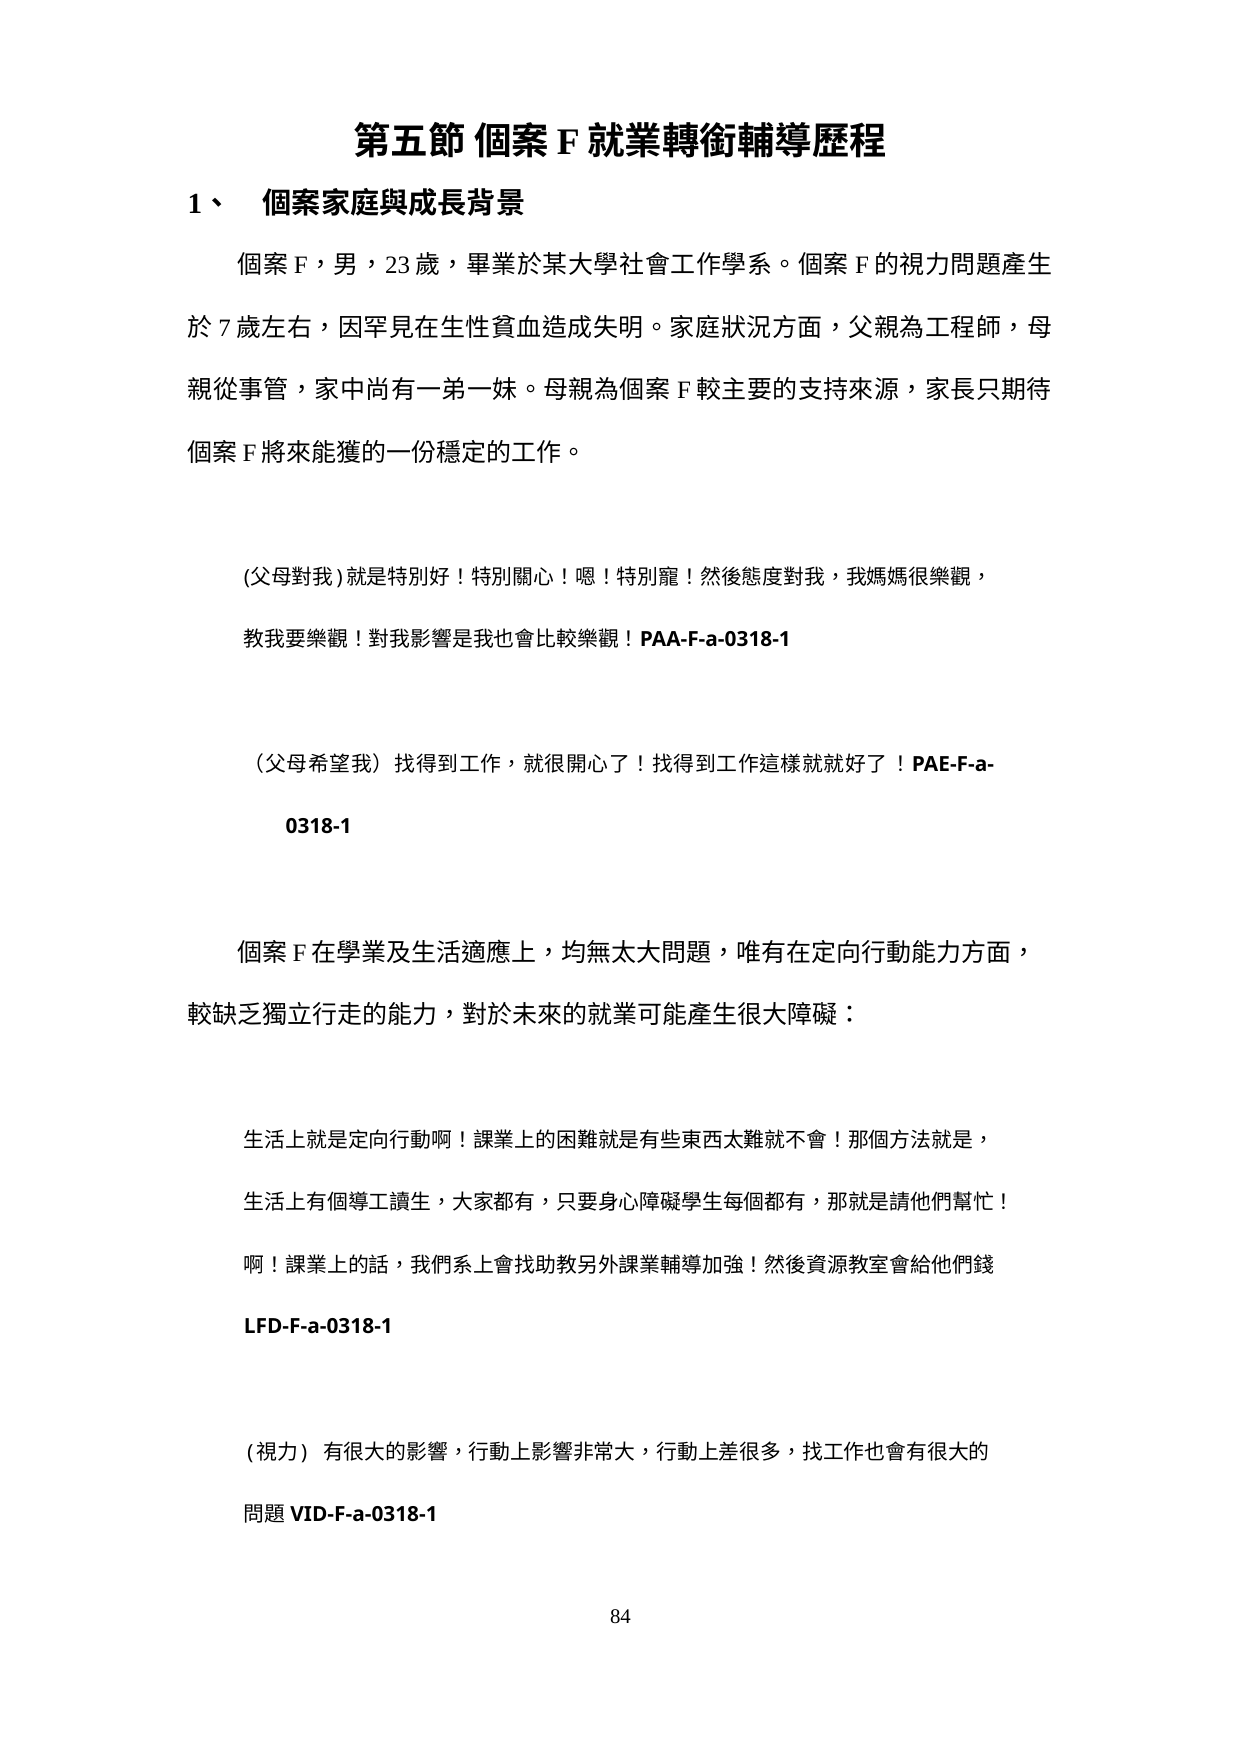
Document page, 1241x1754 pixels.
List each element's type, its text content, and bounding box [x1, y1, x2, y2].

list 個案家庭與成長背景 [187, 159, 1053, 221]
text 個案F在學業及生活適應上，均無太大問題，唯有在定向行動能力方面，較缺乏獨立行走的能力，對於未來的就業可能產生很大障礙： [187, 909, 1053, 1034]
text 第五節 個案F就業轉銜輔導歷程 [187, 96, 1053, 159]
text （父母希望我）找得到工作，就很開心了！找得到工作這樣就就好了！PAE-F-a-0318-1 [244, 721, 994, 846]
text (父母對我)就是特別好！特別關心！嗯！特別寵！然後態度對我，我媽媽很樂觀，教我要樂觀！對我影響是我也會比較樂觀！PAA-F-a-0318-1 [244, 534, 994, 659]
text (視力) 有很大的影響，行動上影響非常大，行動上差很多，找工作也會有很大的問題 VID-F-a-0318-1 [244, 1409, 994, 1534]
text 生活上就是定向行動啊！課業上的困難就是有些東西太難就不會！那個方法就是，生活上有個導工讀生，大家都有，只要身心障礙學生每個都有，那就是請他們幫忙！啊！課業上的話，我們系上會找助教另外課業輔導加強！然後資源教室會給他們錢 LFD-F-a-0318-1 [244, 1096, 994, 1346]
text 個案F，男，23歲，畢業於某大學社會工作學系。個案F的視力問題產生於7歲左右，因罕見在生性貧血造成失明。家庭狀況方面，父親為工程師，母親從事管，家中尚有一弟一妹。母親為個案F較主要的支持來源，家長只期待個案F將來能獲的一份穩定的工作。 [187, 221, 1053, 471]
